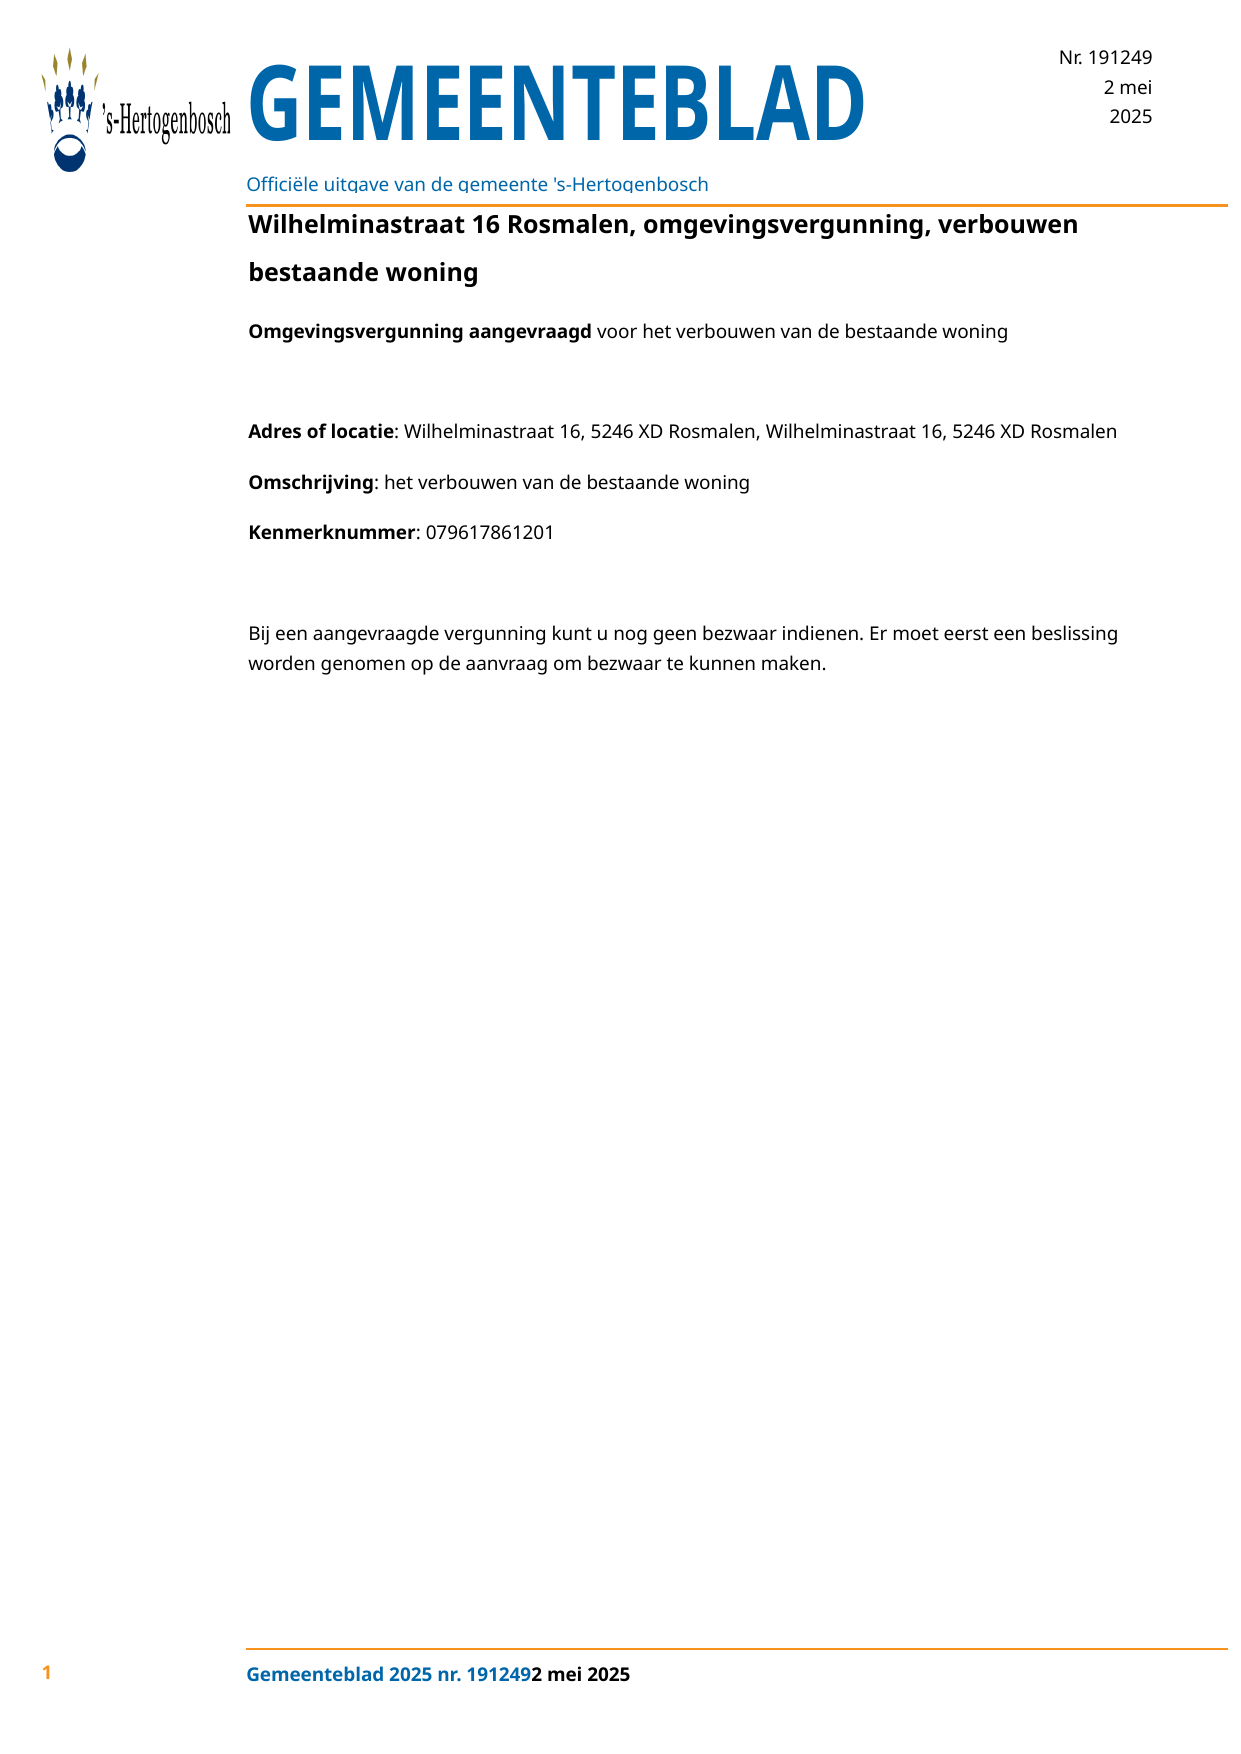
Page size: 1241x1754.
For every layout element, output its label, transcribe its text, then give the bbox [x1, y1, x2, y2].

text Kenmerknummer: 079617861201 [248, 519, 1152, 545]
text Omgevingsvergunning aangevraagd voor het verbouwen van de bestaande woning [248, 318, 1152, 344]
text Wilhelminastraat 16 Rosmalen, omgevingsvergunning, verbouwen bestaande woning [248, 207, 1152, 288]
text Bij een aangevraagde vergunning kunt u nog geen bezwaar indienen. Er moet eerst een beslissing worden genomen op de aanvraag om bezwaar te kunnen maken. [248, 620, 1152, 676]
text Adres of locatie: Wilhelminastraat 16, 5246 XD Rosmalen, Wilhelminastraat 16, 5246 XD Rosmalen [248, 419, 1152, 444]
picture [41, 47, 231, 172]
text Omschrijving: het verbouwen van de bestaande woning [248, 469, 1152, 495]
